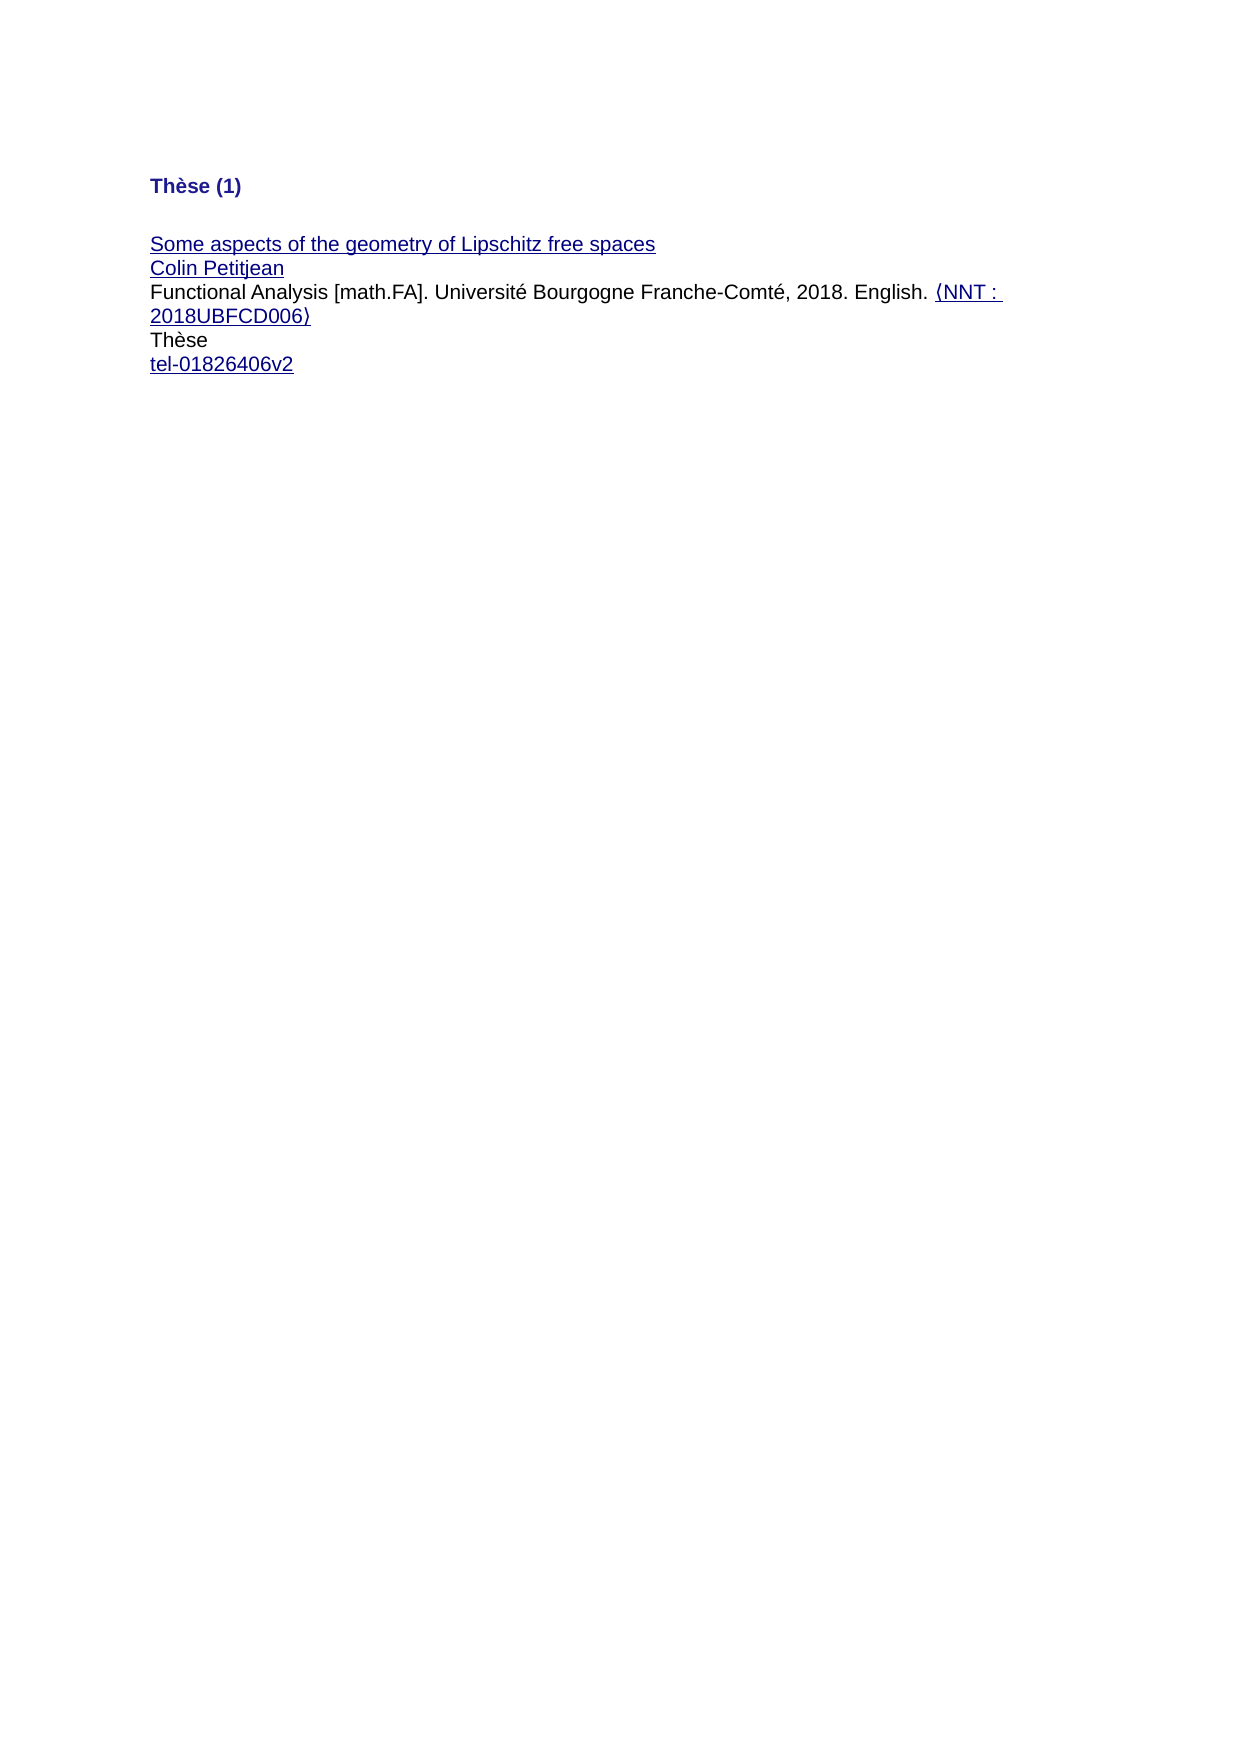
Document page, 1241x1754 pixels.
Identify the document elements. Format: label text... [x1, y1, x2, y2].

table_header Some aspects of the geometry of Lipschitz free spaces Colin Petitjean Functional Analysis [math.FA]. Université Bourgogne Franche-Comté, 2018. English. ⟨NNT : 2018UBFCD006⟩ Thèse tel-01826406v2 [150, 232, 1090, 376]
subtitle Thèse (1) [150, 174, 1090, 198]
